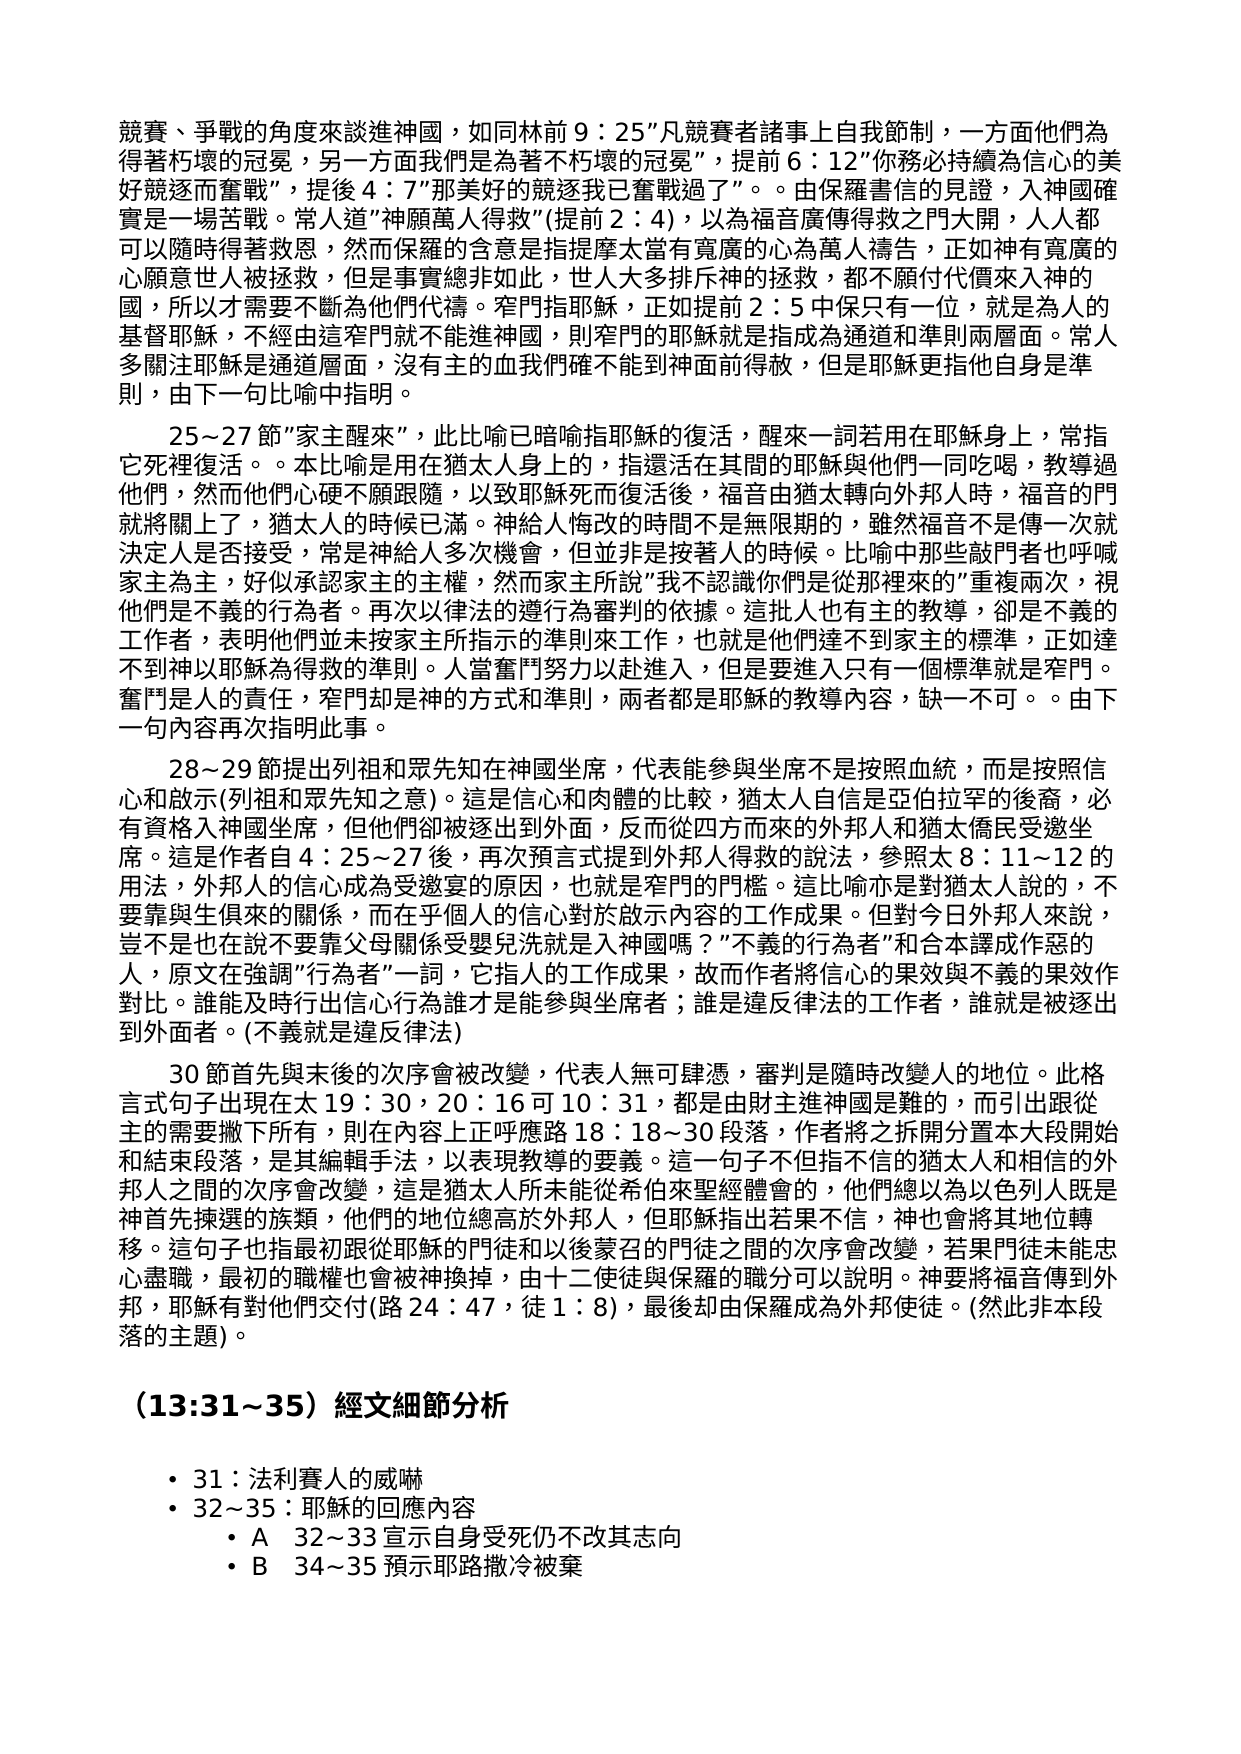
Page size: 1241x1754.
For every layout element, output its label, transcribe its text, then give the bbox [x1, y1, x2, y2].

list 32~35：耶穌的回應內容 [177, 1494, 1122, 1523]
subtitle （13:31~35）經文細節分析 [118, 1389, 1122, 1423]
text 28~29節提出列祖和眾先知在神國坐席，代表能參與坐席不是按照血統，而是按照信心和啟示(列祖和眾先知之意)。這是信心和肉體的比較，猶太人自信是亞伯拉罕的後裔，必有資格入神國坐席，但他們卻被逐出到外面，反而從四方而來的外邦人和猶太僑民受邀坐席。這是作者自4：25~27後，再次預言式提到外邦人得救的說法，參照太8：11~12的用法，外邦人的信心成為受邀宴的原因，也就是窄門的門檻。這比喻亦是對猶太人說的，不要靠與生俱來的關係，而在乎個人的信心對於啟示內容的工作成果。但對今日外邦人來說，豈不是也在說不要靠父母關係受嬰兒洗就是入神國嗎？”不義的行為者”和合本譯成作惡的人，原文在強調”行為者”一詞，它指人的工作成果，故而作者將信心的果效與不義的果效作對比。誰能及時行出信心行為誰才是能參與坐席者；誰是違反律法的工作者，誰就是被逐出到外面者。(不義就是違反律法) [118, 756, 1122, 1047]
list A 32~33宣示自身受死仍不改其志向 [236, 1523, 1122, 1552]
text 25~27節”家主醒來”，此比喻已暗喻指耶穌的復活，醒來一詞若用在耶穌身上，常指它死裡復活。。本比喻是用在猶太人身上的，指還活在其間的耶穌與他們一同吃喝，教導過他們，然而他們心硬不願跟隨，以致耶穌死而復活後，福音由猶太轉向外邦人時，福音的門就將關上了，猶太人的時候已滿。神給人悔改的時間不是無限期的，雖然福音不是傳一次就決定人是否接受，常是神給人多次機會，但並非是按著人的時候。比喻中那些敲門者也呼喊家主為主，好似承認家主的主權，然而家主所說”我不認識你們是從那裡來的”重複兩次，視他們是不義的行為者。再次以律法的遵行為審判的依據。這批人也有主的教導，卻是不義的工作者，表明他們並未按家主所指示的準則來工作，也就是他們達不到家主的標準，正如達不到神以耶穌為得救的準則。人當奮鬥努力以赴進入，但是要進入只有一個標準就是窄門。奮鬥是人的責任，窄門却是神的方式和準則，兩者都是耶穌的教導內容，缺一不可。。由下一句內容再次指明此事。 [118, 422, 1122, 743]
list B 34~35預示耶路撒冷被棄 [236, 1552, 1122, 1582]
text 30節首先與末後的次序會被改變，代表人無可肆憑，審判是隨時改變人的地位。此格言式句子出現在太19：30，20：16可10：31，都是由財主進神國是難的，而引出跟從主的需要撇下所有，則在內容上正呼應路18：18~30段落，作者將之拆開分置本大段開始和結束段落，是其編輯手法，以表現教導的要義。這一句子不但指不信的猶太人和相信的外邦人之間的次序會改變，這是猶太人所未能從希伯來聖經體會的，他們總以為以色列人既是神首先揀選的族類，他們的地位總高於外邦人，但耶穌指出若果不信，神也會將其地位轉移。這句子也指最初跟從耶穌的門徒和以後蒙召的門徒之間的次序會改變，若果門徒未能忠心盡職，最初的職權也會被神換掉，由十二使徒與保羅的職分可以說明。神要將福音傳到外邦，耶穌有對他們交付(路24：47，徒1：8)，最後却由保羅成為外邦使徒。(然此非本段落的主題)。 [118, 1060, 1122, 1351]
text 競賽、爭戰的角度來談進神國，如同林前9：25”凡競賽者諸事上自我節制，一方面他們為得著朽壞的冠冕，另一方面我們是為著不朽壞的冠冕”，提前6：12”你務必持續為信心的美好競逐而奮戰”，提後4：7”那美好的競逐我已奮戰過了”。。由保羅書信的見證，入神國確實是一場苦戰。常人道”神願萬人得救”(提前2：4)，以為福音廣傳得救之門大開，人人都可以隨時得著救恩，然而保羅的含意是指提摩太當有寬廣的心為萬人禱告，正如神有寬廣的心願意世人被拯救，但是事實總非如此，世人大多排斥神的拯救，都不願付代價來入神的國，所以才需要不斷為他們代禱。窄門指耶穌，正如提前2：5中保只有一位，就是為人的基督耶穌，不經由這窄門就不能進神國，則窄門的耶穌就是指成為通道和準則兩層面。常人多關注耶穌是通道層面，沒有主的血我們確不能到神面前得赦，但是耶穌更指他自身是準則，由下一句比喻中指明。 [118, 118, 1122, 410]
list 31：法利賽人的威嚇 [177, 1465, 1122, 1494]
